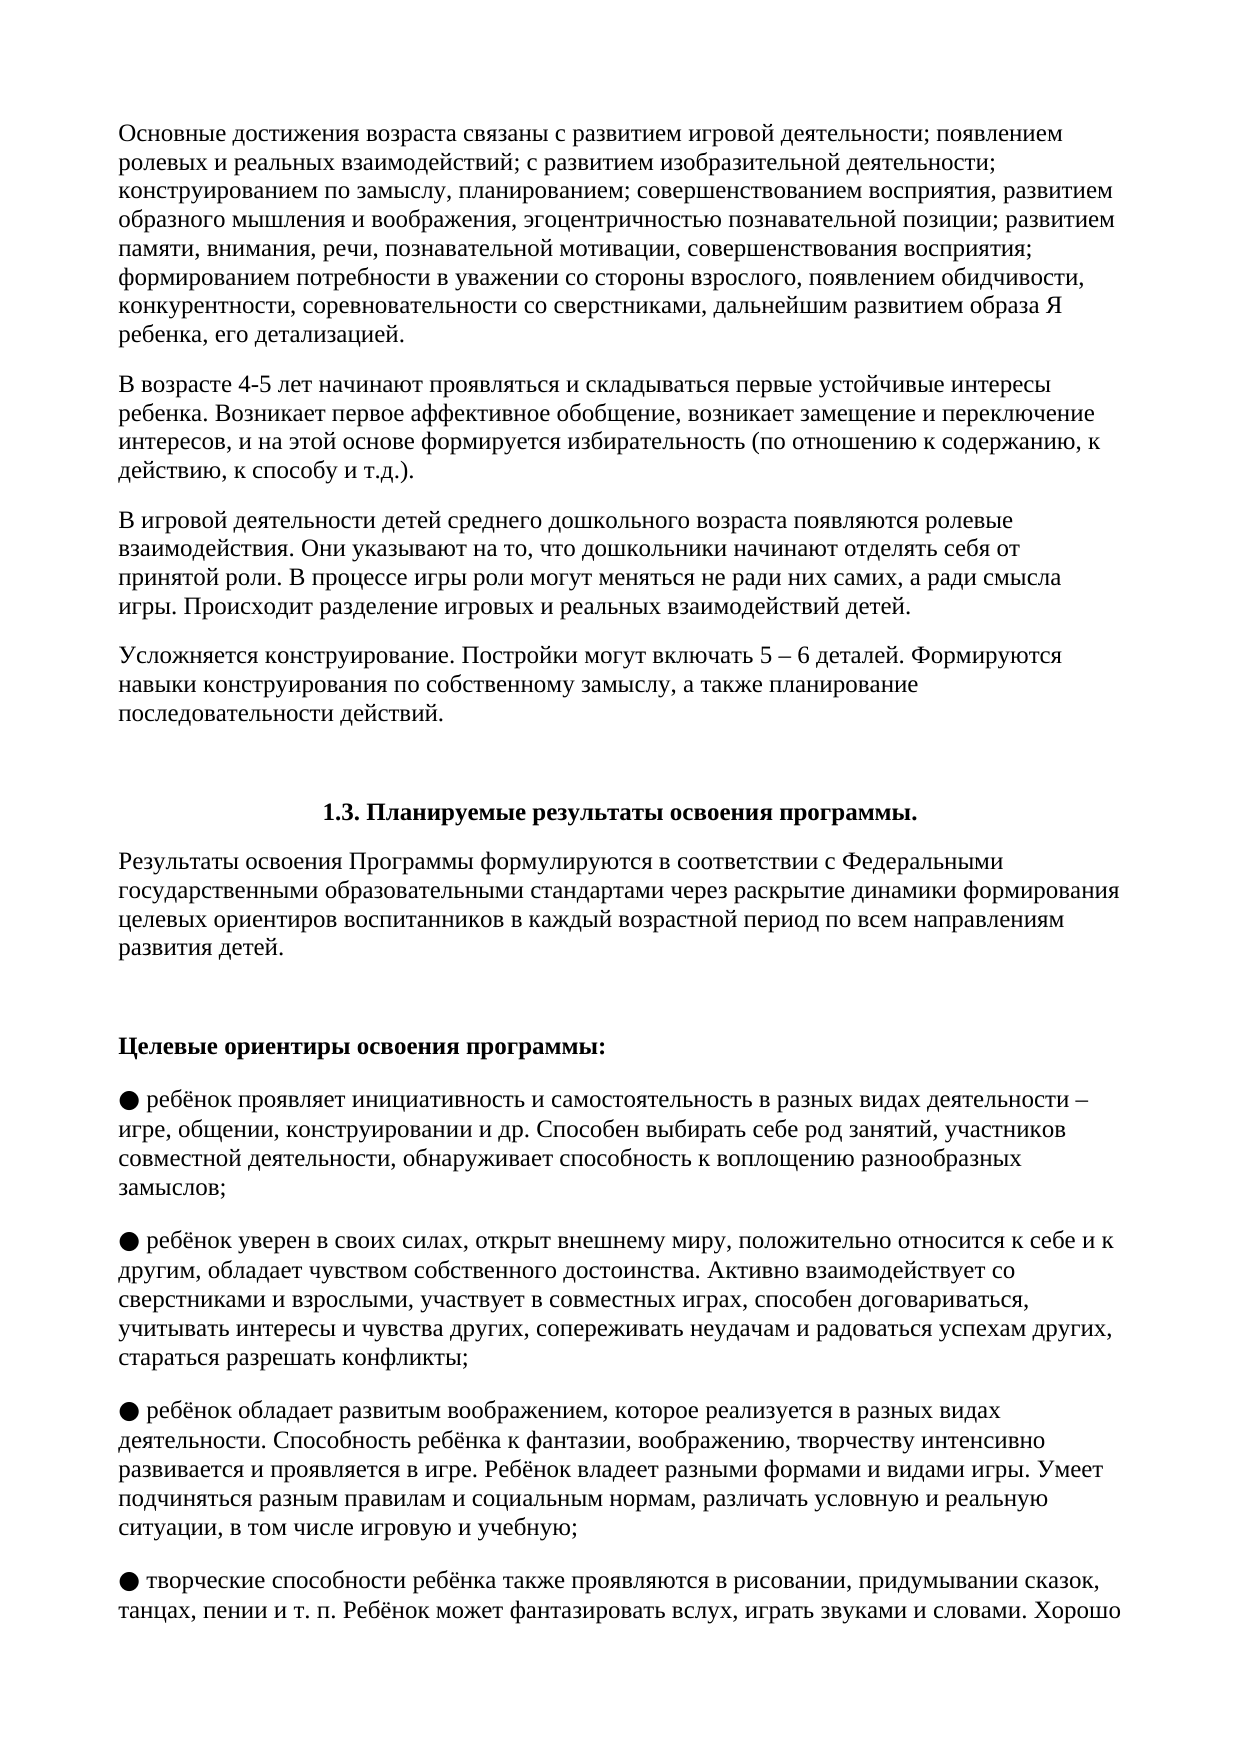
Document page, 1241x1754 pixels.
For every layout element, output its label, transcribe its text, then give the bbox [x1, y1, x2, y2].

text ● ребёнок обладает развитым воображением, которое реализуется в разных видах деятельности. Способность ребёнка к фантазии, воображению, творчеству интенсивно развивается и проявляется в игре. Ребёнок владеет разными формами и видами игры. Умеет подчиняться разным правилам и социальным нормам, различать условную и реальную ситуации, в том числе игровую и учебную; [118, 1391, 1122, 1541]
text ● творческие способности ребёнка также проявляются в рисовании, придумывании сказок, танцах, пении и т. п. Ребёнок может фантазировать вслух, играть звуками и словами. Хорошо [118, 1561, 1122, 1624]
text ● ребёнок проявляет инициативность и самостоятельность в разных видах деятельности – игре, общении, конструировании и др. Способен выбирать себе род занятий, участников совместной деятельности, обнаруживает способность к воплощению разнообразных замыслов; [118, 1080, 1122, 1201]
text 1.3. Планируемые результаты освоения программы. [118, 797, 1122, 825]
text Основные достижения возраста связаны с развитием игровой деятельности; появлением ролевых и реальных взаимодействий; с развитием изобразительной деятельности; конструированием по замыслу, планированием; совершенствованием восприятия, развитием образного мышления и воображения, эгоцентричностью познавательной позиции; развитием памяти, внимания, речи, познавательной мотивации, совершенствования восприятия; формированием потребности в уважении со стороны взрослого, появлением обидчивости, конкурентности, соревновательности со сверстниками, дальнейшим развитием образа Я ребенка, его детализацией. [118, 118, 1122, 348]
text Результаты освоения Программы формулируются в соответствии с Федеральными государственными образовательными стандартами через раскрытие динамики формирования целевых ориентиров воспитанников в каждый возрастной период по всем направлениям развития детей. [118, 846, 1122, 961]
text В игровой деятельности детей среднего дошкольного возраста появляются ролевые взаимодействия. Они указывают на то, что дошкольники начинают отделять себя от принятой роли. В процессе игры роли могут меняться не ради них самих, а ради смысла игры. Происходит разделение игровых и реальных взаимодействий детей. [118, 505, 1122, 620]
text ● ребёнок уверен в своих силах, открыт внешнему миру, положительно относится к себе и к другим, обладает чувством собственного достоинства. Активно взаимодействует со сверстниками и взрослыми, участвует в совместных играх, способен договариваться, учитывать интересы и чувства других, сопереживать неудачам и радоваться успехам других, стараться разрешать конфликты; [118, 1222, 1122, 1371]
text В возрасте 4-5 лет начинают проявляться и складываться первые устойчивые интересы ребенка. Возникает первое аффективное обобщение, возникает замещение и переключение интересов, и на этой основе формируется избирательность (по отношению к содержанию, к действию, к способу и т.д.). [118, 369, 1122, 484]
text Целевые ориентиры освоения программы: [118, 1031, 1122, 1059]
text Усложняется конструирование. Постройки могут включать 5 – 6 деталей. Формируются навыки конструирования по собственному замыслу, а также планирование последовательности действий. [118, 641, 1122, 727]
